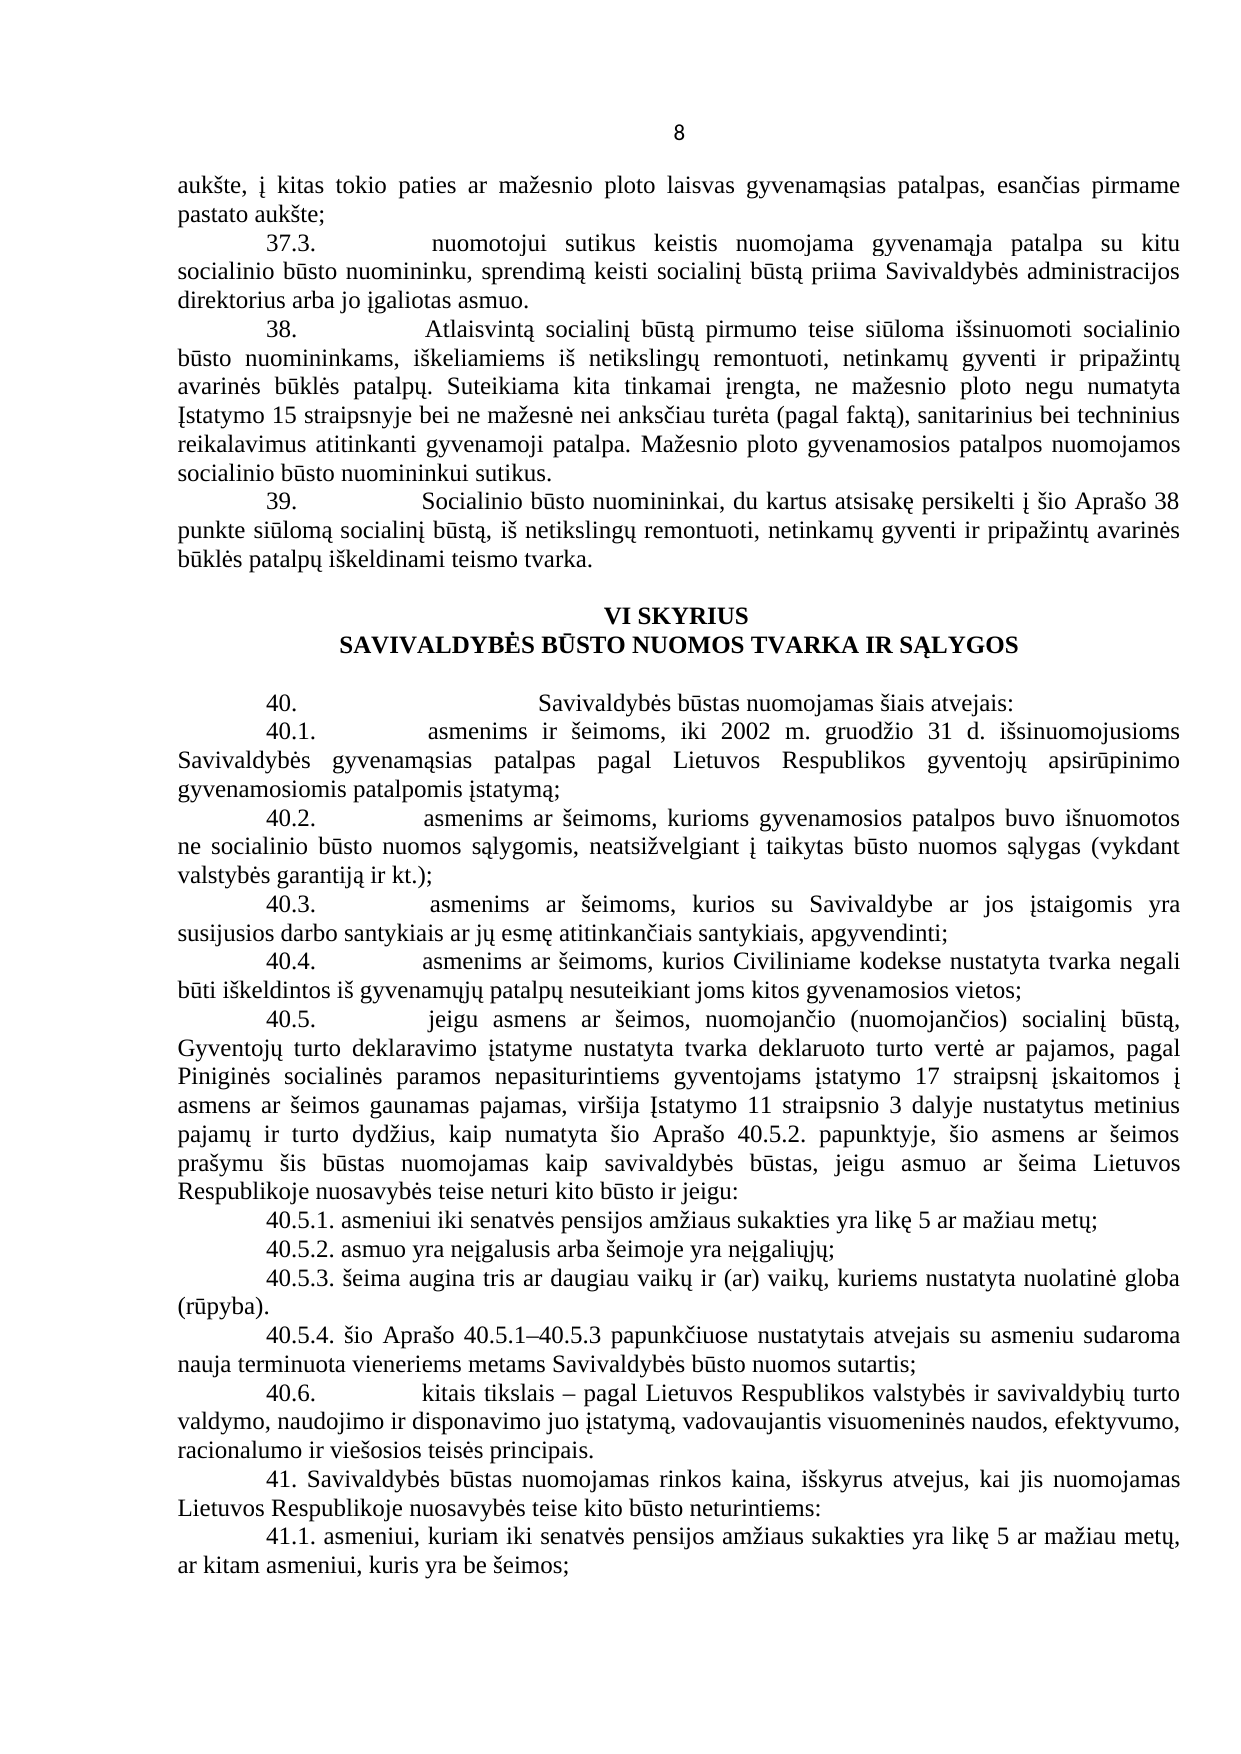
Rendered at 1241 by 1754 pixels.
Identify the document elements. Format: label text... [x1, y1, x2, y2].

text 37.3. nuomotojui sutikus keistis nuomojama gyvenamąja patalpa su kitu socialinio būsto nuomininku, sprendimą keisti socialinį būstą priima Savivaldybės administracijos direktorius arba jo įgaliotas asmuo. [177, 228, 1181, 314]
text SAVIVALDYBĖS BŪSTO NUOMOS TVARKA IR SĄLYGOS [177, 630, 1181, 659]
text 39. Socialinio būsto nuomininkai, du kartus atsisakę persikelti į šio Aprašo 38 punkte siūlomą socialinį būstą, iš netikslingų remontuoti, netinkamų gyventi ir pripažintų avarinės būklės patalpų iškeldinami teismo tvarka. [177, 486, 1181, 573]
text 40.6. kitais tikslais – pagal Lietuvos Respublikos valstybės ir savivaldybių turto valdymo, naudojimo ir disponavimo juo įstatymą, vadovaujantis visuomeninės naudos, efektyvumo, racionalumo ir viešosios teisės principais. [177, 1378, 1181, 1464]
text 40.5. jeigu asmens ar šeimos, nuomojančio (nuomojančios) socialinį būstą, Gyventojų turto deklaravimo įstatyme nustatyta tvarka deklaruoto turto vertė ar pajamos, pagal Piniginės socialinės paramos nepasiturintiems gyventojams įstatymo 17 straipsnį įskaitomos į asmens ar šeimos gaunamas pajamas, viršija Įstatymo 11 straipsnio 3 dalyje nustatytus metinius pajamų ir turto dydžius, kaip numatyta šio Aprašo 40.5.2. papunktyje, šio asmens ar šeimos prašymu šis būstas nuomojamas kaip savivaldybės būstas, jeigu asmuo ar šeima Lietuvos Respublikoje nuosavybės teise neturi kito būsto ir jeigu: [177, 1004, 1181, 1205]
text 38. Atlaisvintą socialinį būstą pirmumo teise siūloma išsinuomoti socialinio būsto nuomininkams, iškeliamiems iš netikslingų remontuoti, netinkamų gyventi ir pripažintų avarinės būklės patalpų. Suteikiama kita tinkamai įrengta, ne mažesnio ploto negu numatyta Įstatymo 15 straipsnyje bei ne mažesnė nei anksčiau turėta (pagal faktą), sanitarinius bei techninius reikalavimus atitinkanti gyvenamoji patalpa. Mažesnio ploto gyvenamosios patalpos nuomojamos socialinio būsto nuomininkui sutikus. [177, 314, 1181, 486]
text 40.4. asmenims ar šeimoms, kurios Civiliniame kodekse nustatyta tvarka negali būti iškeldintos iš gyvenamųjų patalpų nesuteikiant joms kitos gyvenamosios vietos; [177, 946, 1181, 1004]
text 41.1. asmeniui, kuriam iki senatvės pensijos amžiaus sukakties yra likę 5 ar mažiau metų, ar kitam asmeniui, kuris yra be šeimos; [177, 1521, 1181, 1579]
text 40.5.2. asmuo yra neįgalusis arba šeimoje yra neįgaliųjų; [177, 1234, 1181, 1263]
text 41. Savivaldybės būstas nuomojamas rinkos kaina, išskyrus atvejus, kai jis nuomojamas Lietuvos Respublikoje nuosavybės teise kito būsto neturintiems: [177, 1464, 1181, 1521]
text 40. Savivaldybės būstas nuomojamas šiais atvejais: [177, 688, 1181, 716]
text 40.5.4. šio Aprašo 40.5.1–40.5.3 papunkčiuose nustatytais atvejais su asmeniu sudaroma nauja terminuota vieneriems metams Savivaldybės būsto nuomos sutartis; [177, 1320, 1181, 1378]
text aukšte, į kitas tokio paties ar mažesnio ploto laisvas gyvenamąsias patalpas, esančias pirmame pastato aukšte; [177, 170, 1181, 228]
text 40.3. asmenims ar šeimoms, kurios su Savivaldybe ar jos įstaigomis yra susijusios darbo santykiais ar jų esmę atitinkančiais santykiais, apgyvendinti; [177, 889, 1181, 946]
text 40.5.3. šeima augina tris ar daugiau vaikų ir (ar) vaikų, kuriems nustatyta nuolatinė globa (rūpyba). [177, 1263, 1181, 1320]
text VI SKYRIUS [177, 601, 1181, 630]
text 40.5.1. asmeniui iki senatvės pensijos amžiaus sukakties yra likę 5 ar mažiau metų; [177, 1205, 1181, 1234]
text 40.1. asmenims ir šeimoms, iki 2002 m. gruodžio 31 d. išsinuomojusioms Savivaldybės gyvenamąsias patalpas pagal Lietuvos Respublikos gyventojų apsirūpinimo gyvenamosiomis patalpomis įstatymą; [177, 716, 1181, 803]
text 40.2. asmenims ar šeimoms, kurioms gyvenamosios patalpos buvo išnuomotos ne socialinio būsto nuomos sąlygomis, neatsižvelgiant į taikytas būsto nuomos sąlygas (vykdant valstybės garantiją ir kt.); [177, 803, 1181, 889]
